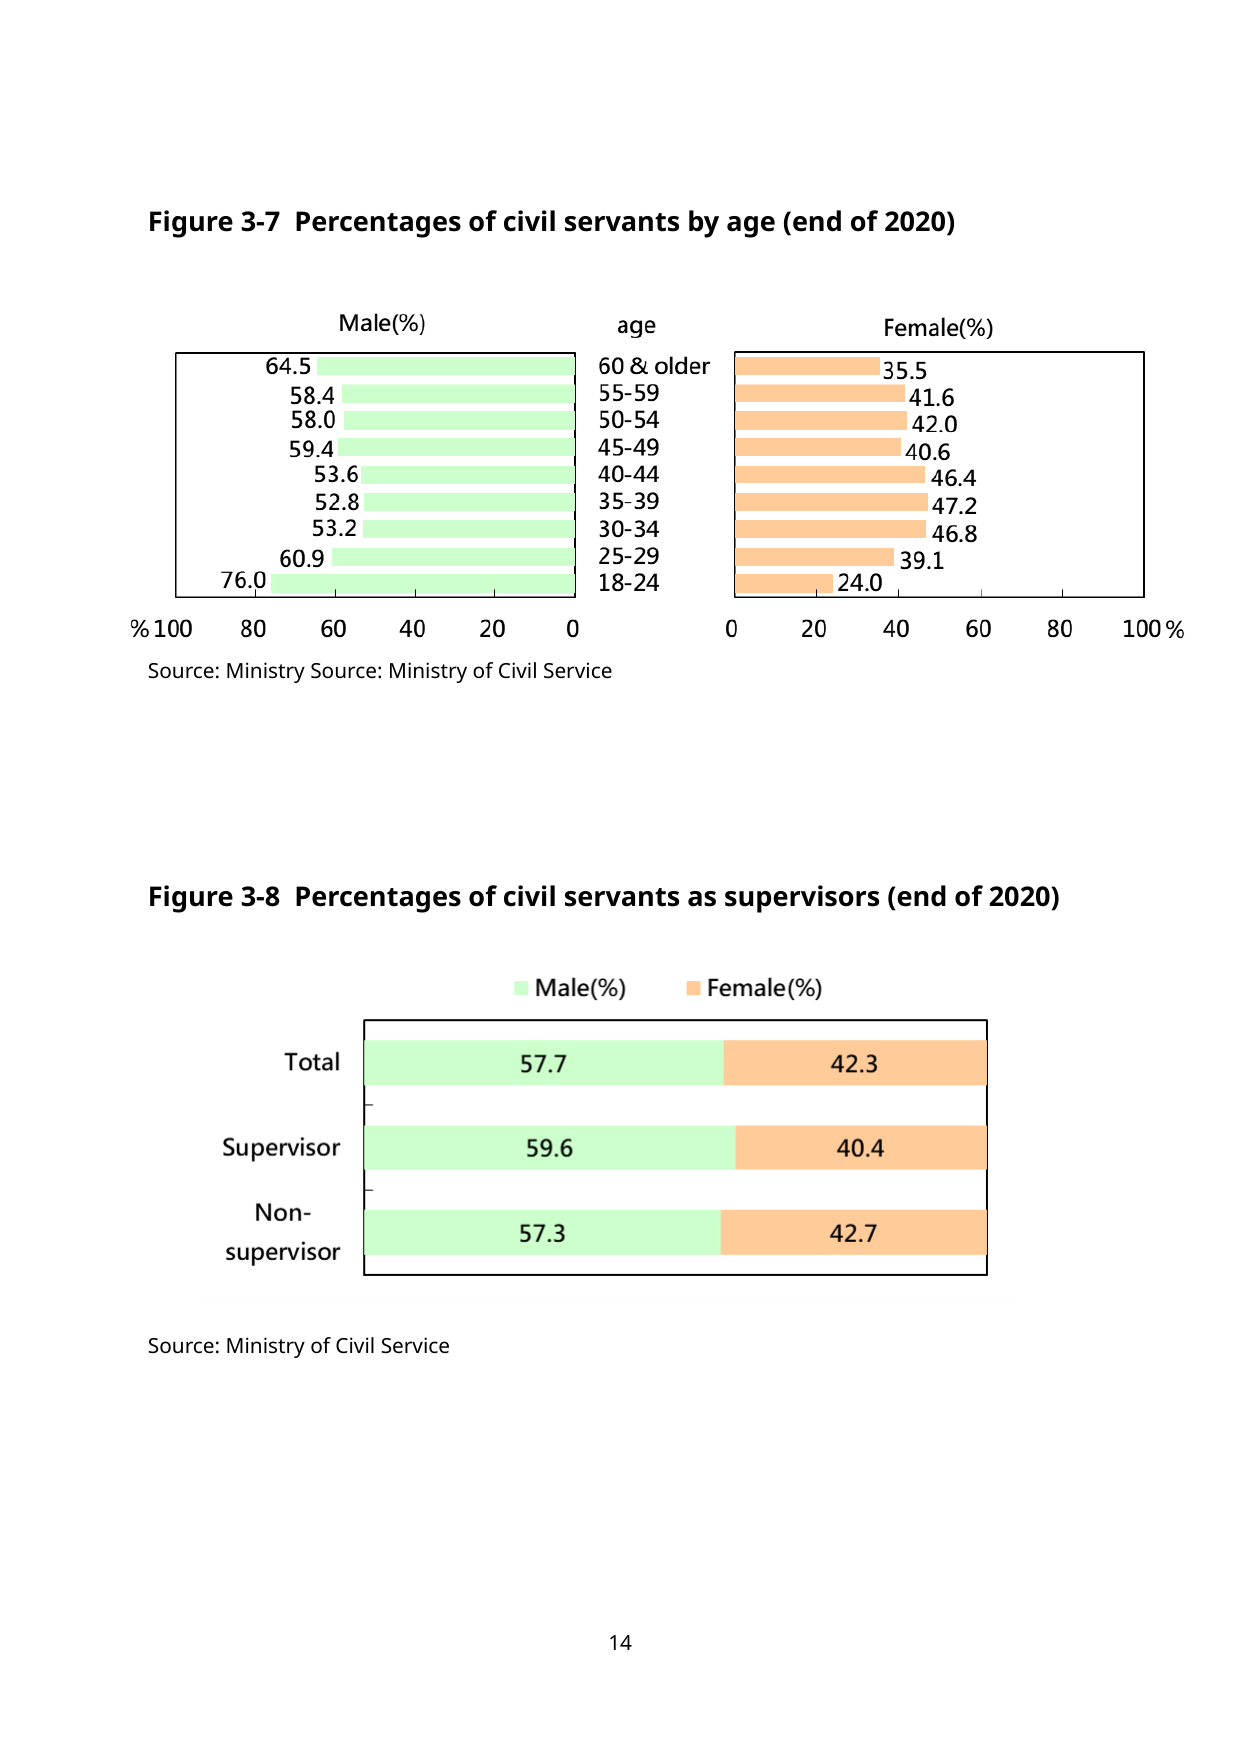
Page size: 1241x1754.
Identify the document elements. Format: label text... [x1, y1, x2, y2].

text Source: Ministry of Civil Service [148, 1327, 1092, 1364]
picture [109, 291, 1205, 667]
subtitle Figure 3-8 Percentages of civil servants as supervisors (end of 2020) [148, 877, 1092, 914]
subtitle Figure 3-7 Percentages of civil servants by age (end of 2020) [148, 202, 1092, 239]
text Source: Ministry Source: Ministry of Civil Service [148, 667, 1092, 689]
picture [197, 954, 1022, 1303]
